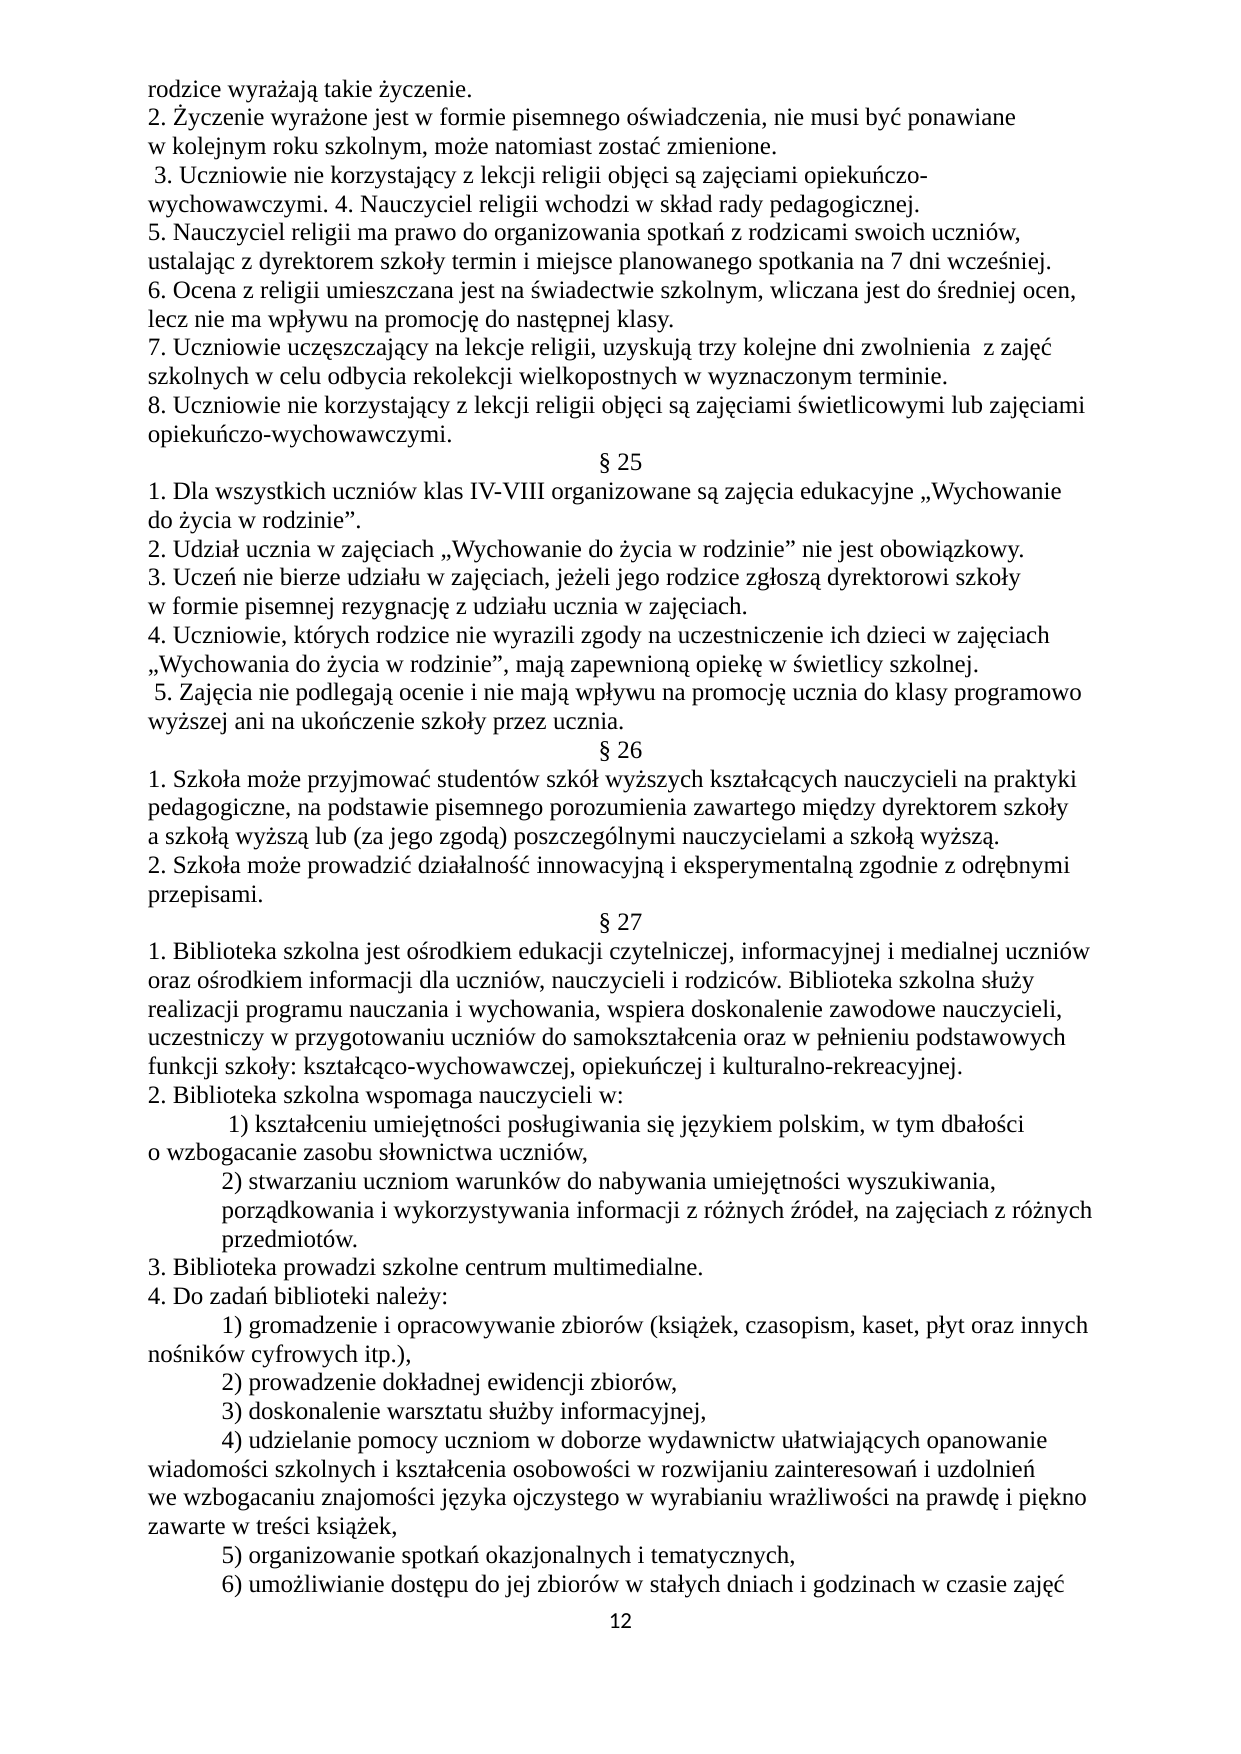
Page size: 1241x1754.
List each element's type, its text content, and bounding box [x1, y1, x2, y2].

text 1. Szkoła może przyjmować studentów szkół wyższych kształcących nauczycieli na praktyki pedagogiczne, na podstawie pisemnego porozumienia zawartego między dyrektorem szkoły a szkołą wyższą lub (za jego zgodą) poszczególnymi nauczycielami a szkołą wyższą. [148, 764, 1093, 850]
text § 25 [148, 447, 1093, 476]
text 2. Biblioteka szkolna wspomaga nauczycieli w: [148, 1080, 1093, 1109]
text 3. Uczniowie nie korzystający z lekcji religii objęci są zajęciami opiekuńczo-wychowawczymi. 4. Nauczyciel religii wchodzi w skład rady pedagogicznej. [148, 160, 1093, 217]
text 4) udzielanie pomocy uczniom w doborze wydawnictw ułatwiających opanowanie wiadomości szkolnych i kształcenia osobowości w rozwijaniu zainteresowań i uzdolnień we wzbogacaniu znajomości języka ojczystego w wyrabianiu wrażliwości na prawdę i piękno zawarte w treści książek, [148, 1425, 1093, 1540]
text § 27 [148, 907, 1093, 936]
text 1) kształceniu umiejętności posługiwania się językiem polskim, w tym dbałości o wzbogacanie zasobu słownictwa uczniów, [148, 1109, 1093, 1166]
text 1) gromadzenie i opracowywanie zbiorów (książek, czasopism, kaset, płyt oraz innych nośników cyfrowych itp.), [148, 1310, 1093, 1367]
text 3) doskonalenie warsztatu służby informacyjnej, [148, 1396, 1093, 1425]
text 3. Biblioteka prowadzi szkolne centrum multimedialne. [148, 1252, 1093, 1281]
text 2) stwarzaniu uczniom warunków do nabywania umiejętności wyszukiwania, porządkowania i wykorzystywania informacji z różnych źródeł, na zajęciach z różnych przedmiotów. [221, 1166, 1093, 1252]
text 5) organizowanie spotkań okazjonalnych i tematycznych, [148, 1540, 1093, 1569]
text 1. Biblioteka szkolna jest ośrodkiem edukacji czytelniczej, informacyjnej i medialnej uczniów oraz ośrodkiem informacji dla uczniów, nauczycieli i rodziców. Biblioteka szkolna służy realizacji programu nauczania i wychowania, wspiera doskonalenie zawodowe nauczycieli, uczestniczy w przygotowaniu uczniów do samokształcenia oraz w pełnieniu podstawowych funkcji szkoły: kształcąco-wychowawczej, opiekuńczej i kulturalno-rekreacyjnej. [148, 936, 1093, 1080]
text rodzice wyrażają takie życzenie. [148, 74, 1093, 102]
text 5. Nauczyciel religii ma prawo do organizowania spotkań z rodzicami swoich uczniów, ustalając z dyrektorem szkoły termin i miejsce planowanego spotkania na 7 dni wcześniej. [148, 217, 1093, 275]
text 2. Szkoła może prowadzić działalność innowacyjną i eksperymentalną zgodnie z odrębnymi przepisami. [148, 850, 1093, 907]
text 1. Dla wszystkich uczniów klas IV-VIII organizowane są zajęcia edukacyjne „Wychowanie do życia w rodzinie”. [148, 476, 1093, 534]
text 6. Ocena z religii umieszczana jest na świadectwie szkolnym, wliczana jest do średniej ocen, lecz nie ma wpływu na promocję do następnej klasy. [148, 275, 1093, 332]
text 4. Uczniowie, których rodzice nie wyrazili zgody na uczestniczenie ich dzieci w zajęciach „Wychowania do życia w rodzinie”, mają zapewnioną opiekę w świetlicy szkolnej. [148, 620, 1093, 677]
text 5. Zajęcia nie podlegają ocenie i nie mają wpływu na promocję ucznia do klasy programowo wyższej ani na ukończenie szkoły przez ucznia. [148, 677, 1093, 735]
text 3. Uczeń nie bierze udziału w zajęciach, jeżeli jego rodzice zgłoszą dyrektorowi szkoły w formie pisemnej rezygnację z udziału ucznia w zajęciach. [148, 562, 1093, 620]
text 8. Uczniowie nie korzystający z lekcji religii objęci są zajęciami świetlicowymi lub zajęciami opiekuńczo-wychowawczymi. [148, 390, 1093, 447]
text 2. Życzenie wyrażone jest w formie pisemnego oświadczenia, nie musi być ponawiane w kolejnym roku szkolnym, może natomiast zostać zmienione. [148, 102, 1093, 160]
text 6) umożliwianie dostępu do jej zbiorów w stałych dniach i godzinach w czasie zajęć [148, 1569, 1093, 1597]
text 2. Udział ucznia w zajęciach „Wychowanie do życia w rodzinie” nie jest obowiązkowy. [148, 534, 1093, 562]
text 7. Uczniowie uczęszczający na lekcje religii, uzyskują trzy kolejne dni zwolnienia z zajęć szkolnych w celu odbycia rekolekcji wielkopostnych w wyznaczonym terminie. [148, 332, 1093, 390]
text § 26 [148, 735, 1093, 764]
text 4. Do zadań biblioteki należy: [148, 1281, 1093, 1310]
text 2) prowadzenie dokładnej ewidencji zbiorów, [148, 1367, 1093, 1396]
